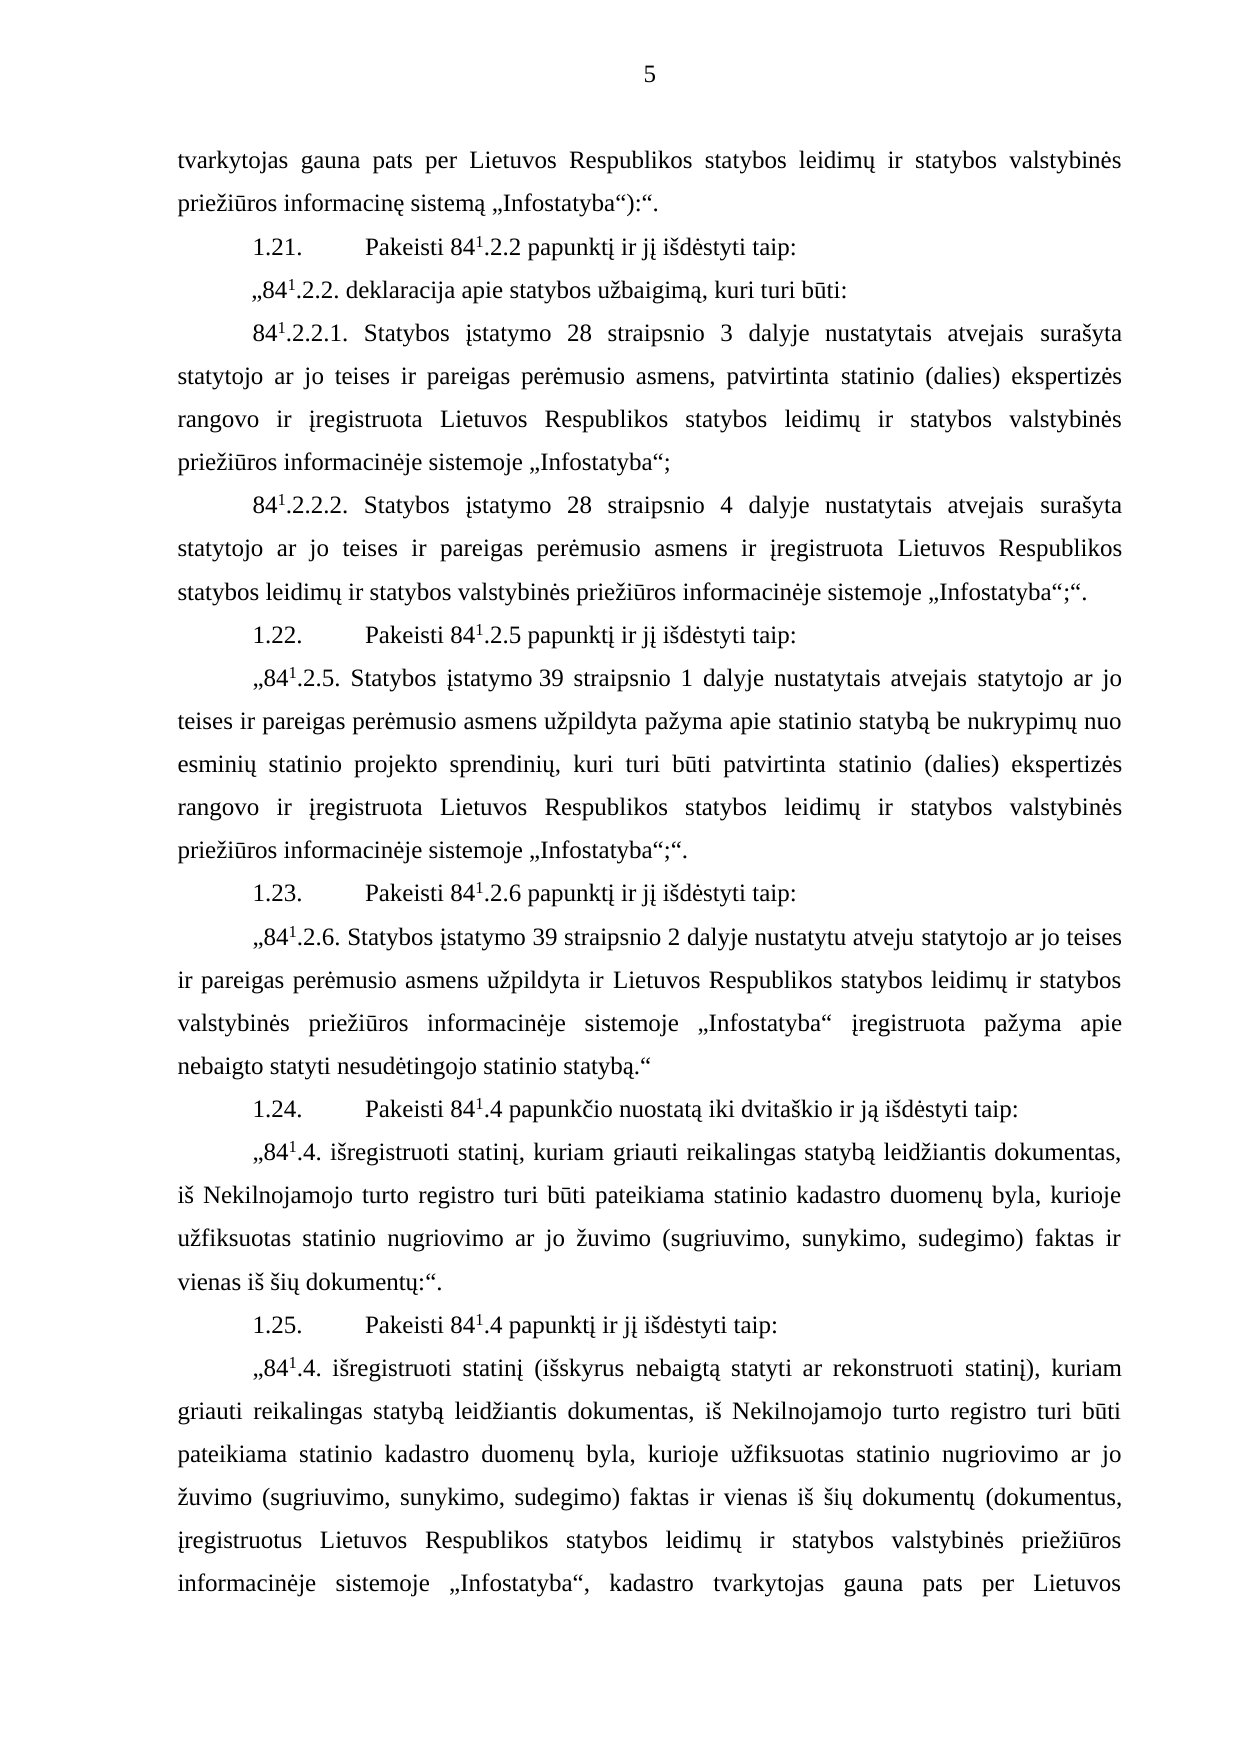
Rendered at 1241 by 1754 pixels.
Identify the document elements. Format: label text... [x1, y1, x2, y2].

text „841.2.6. Statybos įstatymo 39 straipsnio 2 dalyje nustatytu atveju statytojo ar jo teises ir pareigas perėmusio asmens užpildyta ir Lietuvos Respublikos statybos leidimų ir statybos valstybinės priežiūros informacinėje sistemoje „Infostatyba“ įregistruota pažyma apie nebaigto statyti nesudėtingojo statinio statybą.“ [177, 922, 1122, 1080]
text 841.2.2.2. Statybos įstatymo 28 straipsnio 4 dalyje nustatytais atvejais surašyta statytojo ar jo teises ir pareigas perėmusio asmens ir įregistruota Lietuvos Respublikos statybos leidimų ir statybos valstybinės priežiūros informacinėje sistemoje „Infostatyba“;“. [177, 490, 1122, 605]
text „841.2.5. Statybos įstatymo 39 straipsnio 1 dalyje nustatytais atvejais statytojo ar jo teises ir pareigas perėmusio asmens užpildyta pažyma apie statinio statybą be nukrypimų nuo esminių statinio projekto sprendinių, kuri turi būti patvirtinta statinio (dalies) ekspertizės rangovo ir įregistruota Lietuvos Respublikos statybos leidimų ir statybos valstybinės priežiūros informacinėje sistemoje „Infostatyba“;“. [177, 663, 1122, 864]
text „841.4. išregistruoti statinį (išskyrus nebaigtą statyti ar rekonstruoti statinį), kuriam griauti reikalingas statybą leidžiantis dokumentas, iš Nekilnojamojo turto registro turi būti pateikiama statinio kadastro duomenų byla, kurioje užfiksuotas statinio nugriovimo ar jo žuvimo (sugriuvimo, sunykimo, sudegimo) faktas ir vienas iš šių dokumentų (dokumentus, įregistruotus Lietuvos Respublikos statybos leidimų ir statybos valstybinės priežiūros informacinėje sistemoje „Infostatyba“, kadastro tvarkytojas gauna pats per Lietuvos [177, 1353, 1122, 1597]
text „841.2.2. deklaracija apie statybos užbaigimą, kuri turi būti: [177, 275, 1122, 303]
text „841.4. išregistruoti statinį, kuriam griauti reikalingas statybą leidžiantis dokumentas, iš Nekilnojamojo turto registro turi būti pateikiama statinio kadastro duomenų byla, kurioje užfiksuotas statinio nugriovimo ar jo žuvimo (sugriuvimo, sunykimo, sudegimo) faktas ir vienas iš šių dokumentų:“. [177, 1137, 1122, 1295]
text 1.22. Pakeisti 841.2.5 papunktį ir jį išdėstyti taip: [252, 620, 1122, 648]
text 1.24. Pakeisti 841.4 papunkčio nuostatą iki dvitaškio ir ją išdėstyti taip: [252, 1094, 1122, 1123]
text 1.25. Pakeisti 841.4 papunktį ir jį išdėstyti taip: [252, 1310, 1122, 1338]
text tvarkytojas gauna pats per Lietuvos Respublikos statybos leidimų ir statybos valstybinės priežiūros informacinę sistemą „Infostatyba“):“. [177, 145, 1122, 217]
text 1.23. Pakeisti 841.2.6 papunktį ir jį išdėstyti taip: [252, 878, 1122, 907]
text 1.21. Pakeisti 841.2.2 papunktį ir jį išdėstyti taip: [252, 232, 1122, 260]
text 841.2.2.1. Statybos įstatymo 28 straipsnio 3 dalyje nustatytais atvejais surašyta statytojo ar jo teises ir pareigas perėmusio asmens, patvirtinta statinio (dalies) ekspertizės rangovo ir įregistruota Lietuvos Respublikos statybos leidimų ir statybos valstybinės priežiūros informacinėje sistemoje „Infostatyba“; [177, 318, 1122, 476]
